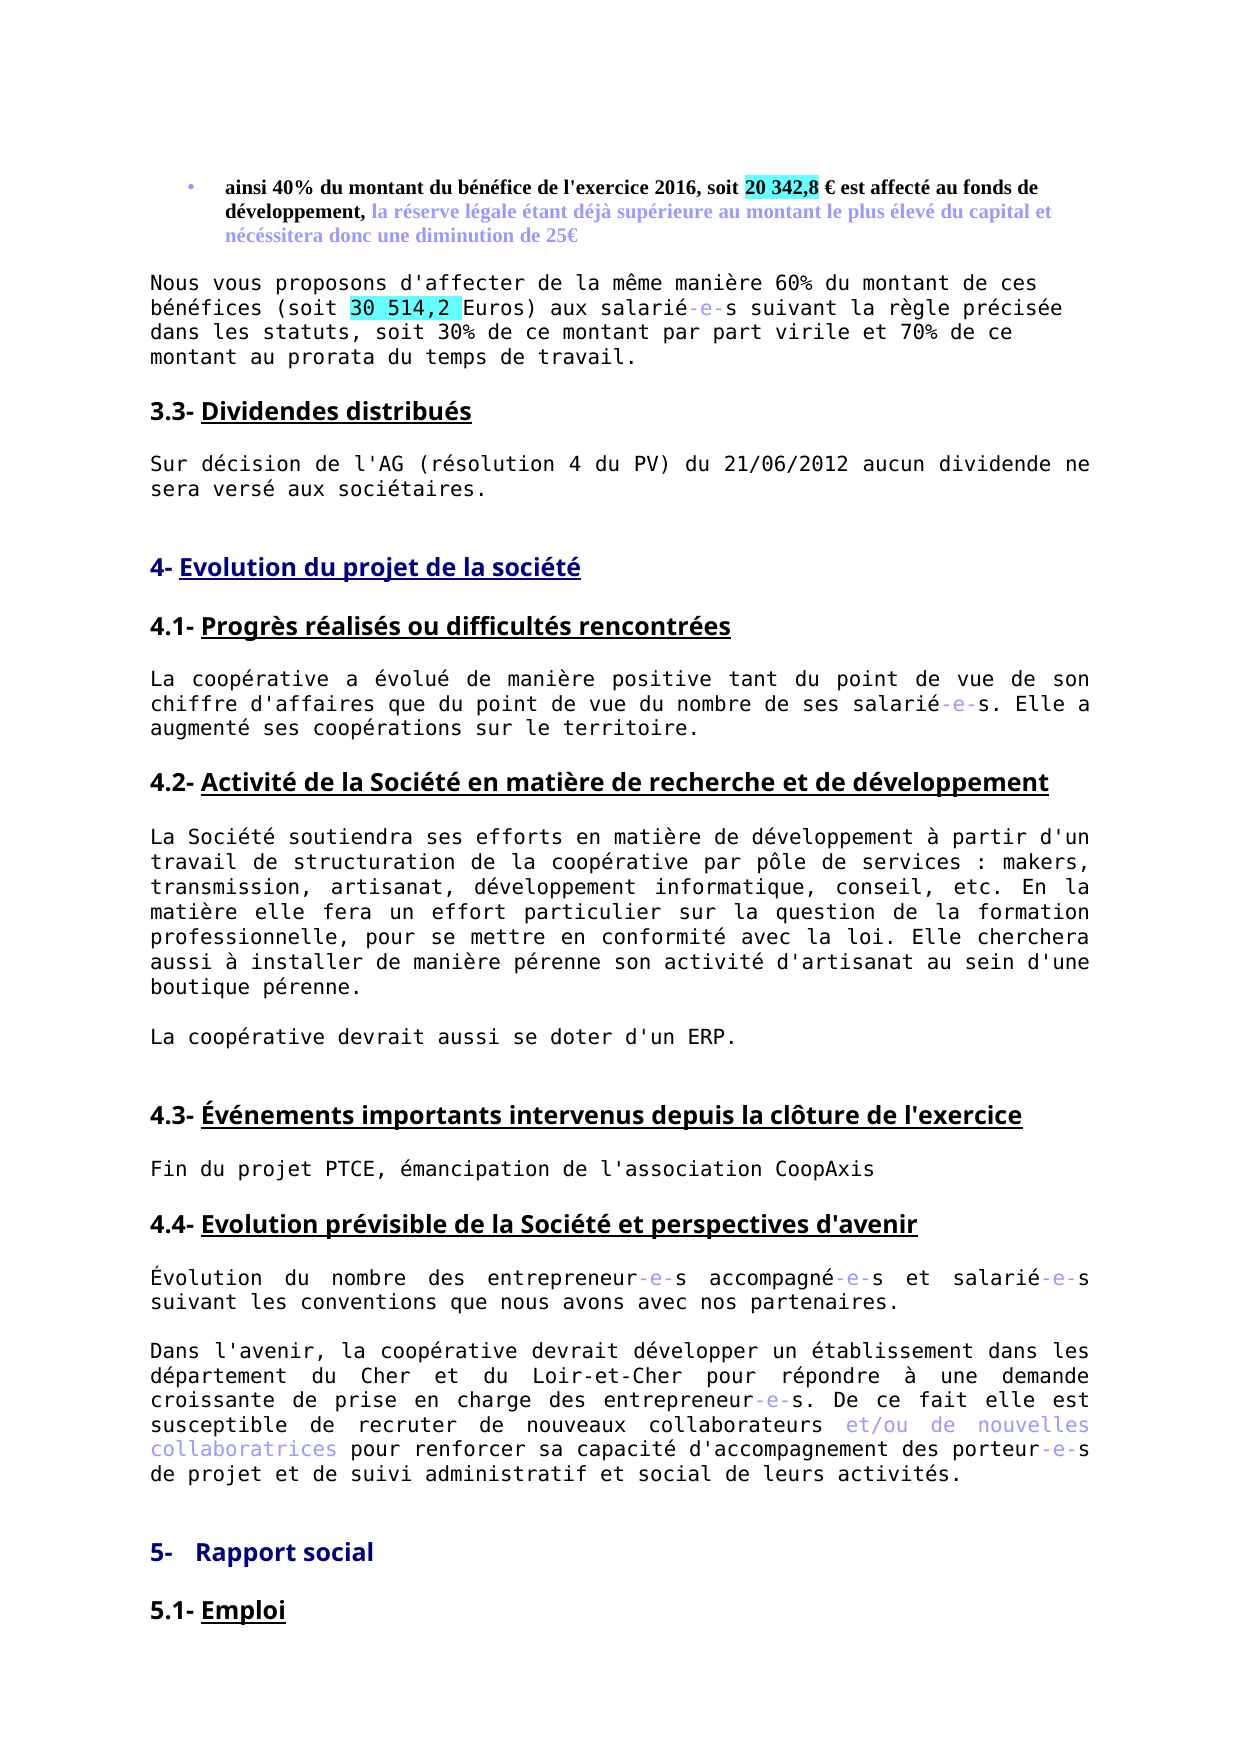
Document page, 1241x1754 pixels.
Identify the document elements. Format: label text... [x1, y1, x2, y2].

text La coopérative a évolué de manière positive tant du point de vue de son chiffre d'affaires que du point de vue du nombre de ses salarié-e-s. Elle a augmenté ses coopérations sur le territoire. [150, 667, 1090, 741]
subtitle Emploi [150, 1593, 1090, 1627]
list ainsi 40% du montant du bénéfice de l'exercice 2016, soit 20 342,8 € est affecté au fonds de développement, la réserve légale étant déjà supérieure au montant le plus élevé du capital et nécéssitera donc une diminution de 25€ [187, 174, 1090, 247]
text Évolution du nombre des entrepreneur-e-s accompagné-e-s et salarié-e-s suivant les conventions que nous avons avec nos partenaires. [150, 1266, 1090, 1314]
subtitle Activité de la Société en matière de recherche et de développement [150, 765, 1090, 799]
subtitle Dividendes distribués [150, 394, 1090, 428]
text Sur décision de l'AG (résolution 4 du PV) du 21/06/2012 aucun dividende ne sera versé aux sociétaires. [150, 452, 1090, 501]
text Fin du projet PTCE, émancipation de l'association CoopAxis [150, 1157, 1090, 1182]
subtitle Evolution prévisible de la Société et perspectives d'avenir [150, 1207, 1090, 1241]
text La Société soutiendra ses efforts en matière de développement à partir d'un travail de structuration de la coopérative par pôle de services : makers, transmission, artisanat, développement informatique, conseil, etc. En la matière elle fera un effort particulier sur la question de la formation professionnelle, pour se mettre en conformité avec la loi. Elle cherchera aussi à installer de manière pérenne son activité d'artisanat au sein d'une boutique pérenne. [150, 824, 1090, 999]
subtitle Evolution du projet de la société [150, 550, 1090, 584]
text La coopérative devrait aussi se doter d'un ERP. [150, 1024, 1090, 1049]
text Nous vous proposons d'affecter de la même manière 60% du montant de ces bénéfices (soit 30 514,2 Euros) aux salarié-e-s suivant la règle précisée dans les statuts, soit 30% de ce montant par part virile et 70% de ce montant au prorata du temps de travail. [150, 271, 1090, 369]
subtitle Progrès réalisés ou difficultés rencontrées [150, 608, 1090, 642]
text Dans l'avenir, la coopérative devrait développer un établissement dans les département du Cher et du Loir-et-Cher pour répondre à une demande croissante de prise en charge des entrepreneur-e-s. De ce fait elle est susceptible de recruter de nouveaux collaborateurs et/ou de nouvelles collaboratrices pour renforcer sa capacité d'accompagnement des porteur-e-s de projet et de suivi administratif et social de leurs activités. [150, 1339, 1090, 1486]
subtitle Événements importants intervenus depuis la clôture de l'exercice [150, 1098, 1090, 1132]
subtitle Rapport social [150, 1535, 1090, 1569]
